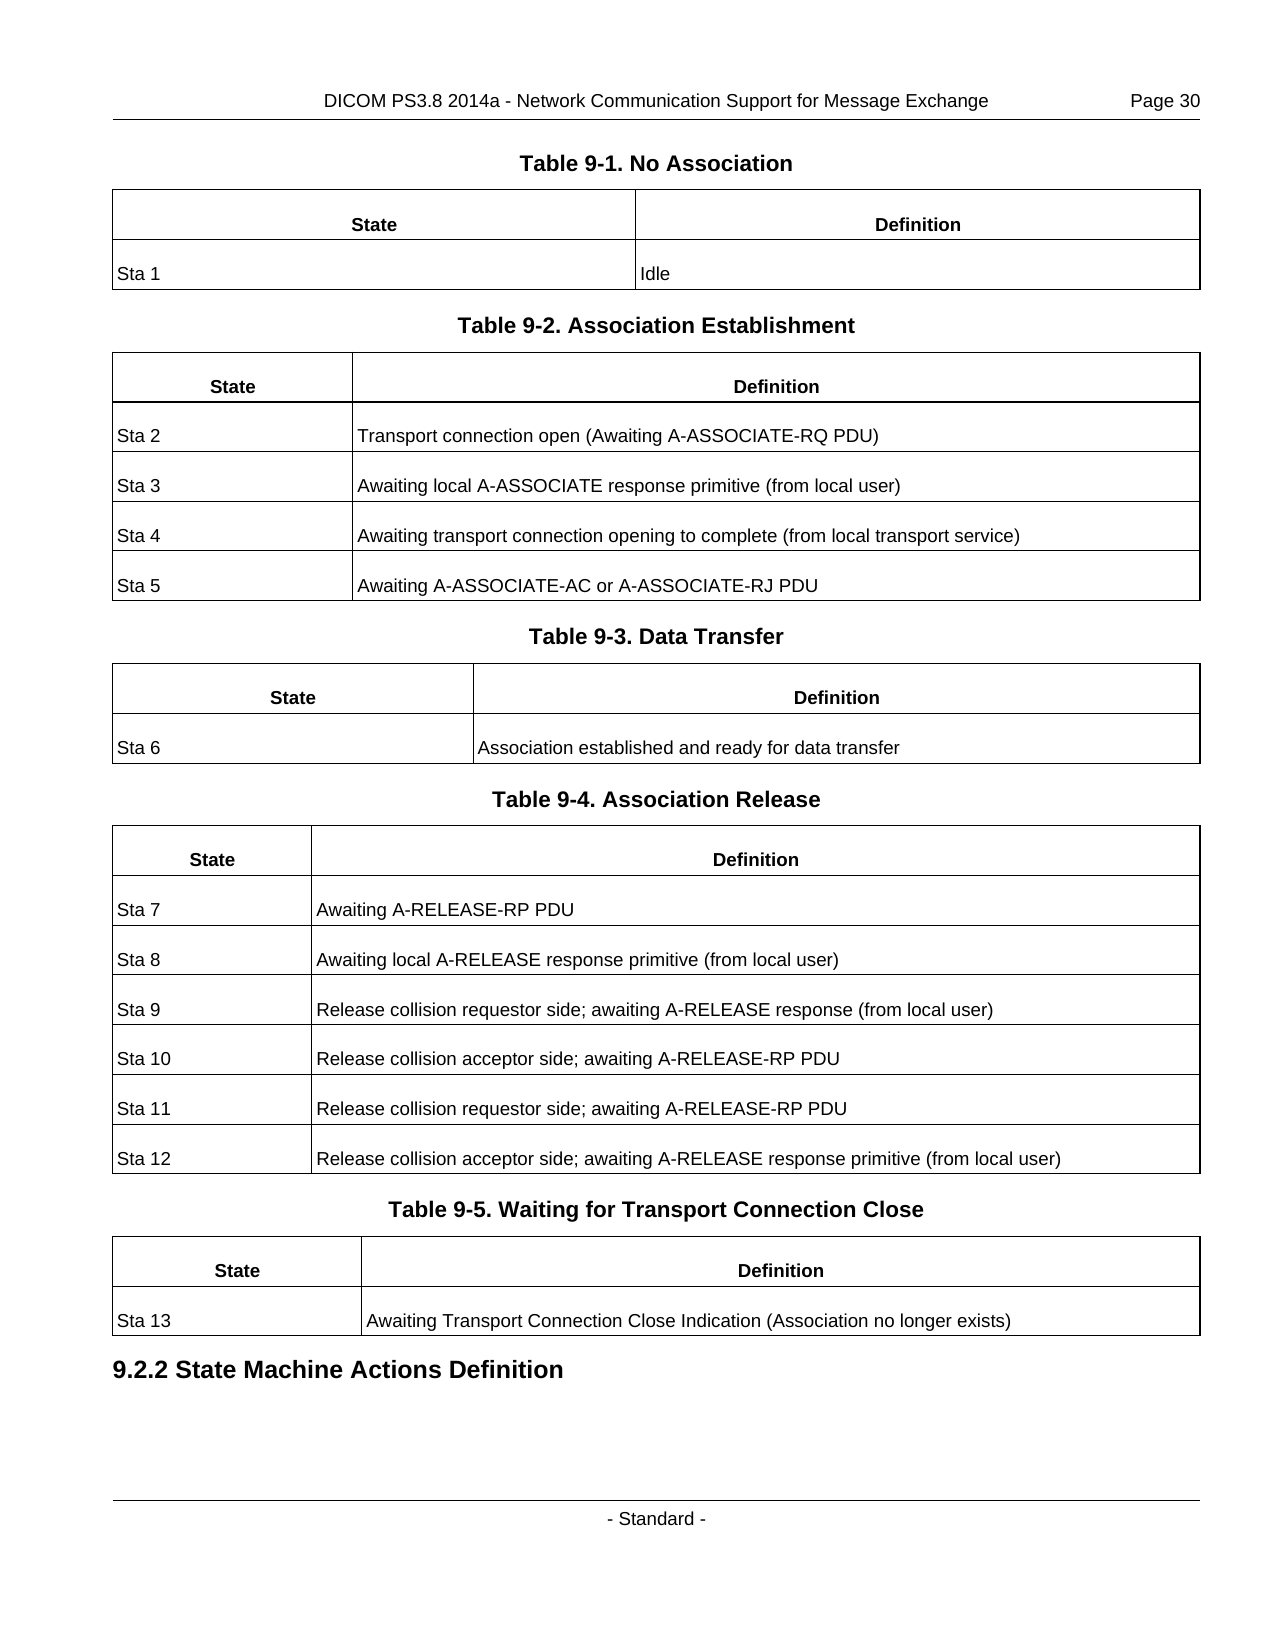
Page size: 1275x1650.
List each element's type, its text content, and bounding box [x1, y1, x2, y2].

table_header State [113, 353, 352, 401]
table_cell Sta 7 [113, 876, 311, 925]
table_cell Sta 5 [113, 551, 352, 600]
table_header State [113, 664, 473, 713]
table_cell Sta 10 [113, 1025, 311, 1074]
table_cell Transport connection open (Awaiting A-ASSOCIATE-RQ PDU) [353, 403, 1199, 451]
table_cell Release collision acceptor side; awaiting A-RELEASE-RP PDU [312, 1025, 1199, 1074]
table_cell Sta 9 [113, 975, 311, 1024]
table_cell Sta 13 [113, 1287, 361, 1335]
table_header State [113, 190, 635, 239]
table_header Definition [312, 826, 1199, 875]
table_cell Awaiting transport connection opening to complete (from local transport service) [353, 502, 1199, 550]
table_cell Sta 12 [113, 1125, 311, 1173]
text Table 9-5. Waiting for Transport Connection Close [112, 1197, 1200, 1222]
table_cell Sta 2 [113, 403, 352, 451]
table_cell Awaiting A-RELEASE-RP PDU [312, 876, 1199, 925]
table_header State [113, 826, 311, 875]
table_header Definition [636, 190, 1199, 239]
table_cell Release collision requestor side; awaiting A-RELEASE-RP PDU [312, 1075, 1199, 1123]
text Table 9-3. Data Transfer [112, 624, 1200, 649]
text Table 9-2. Association Establishment [112, 312, 1200, 338]
table_cell Release collision acceptor side; awaiting A-RELEASE response primitive (from local user) [312, 1125, 1199, 1173]
text Table 9-1. No Association [112, 150, 1200, 176]
table_cell Sta 6 [113, 714, 473, 762]
table_cell Sta 3 [113, 452, 352, 501]
text Table 9-4. Association Release [112, 786, 1200, 812]
table_cell Awaiting Transport Connection Close Indication (Association no longer exists) [362, 1287, 1199, 1335]
table_cell Sta 8 [113, 926, 311, 974]
table_header Definition [362, 1237, 1199, 1286]
table_cell Awaiting local A-RELEASE response primitive (from local user) [312, 926, 1199, 974]
table_cell Sta 1 [113, 240, 635, 289]
table_cell Sta 11 [113, 1075, 311, 1123]
table_header Definition [474, 664, 1199, 713]
table_header State [113, 1237, 361, 1286]
table_cell Sta 4 [113, 502, 352, 550]
table_cell Idle [636, 240, 1199, 289]
table_cell Awaiting local A-ASSOCIATE response primitive (from local user) [353, 452, 1199, 501]
table_cell Association established and ready for data transfer [474, 714, 1199, 762]
text 9.2.2 State Machine Actions Definition [112, 1355, 1200, 1384]
table_cell Awaiting A-ASSOCIATE-AC or A-ASSOCIATE-RJ PDU [353, 551, 1199, 600]
table_cell Release collision requestor side; awaiting A-RELEASE response (from local user) [312, 975, 1199, 1024]
table_header Definition [353, 353, 1199, 401]
